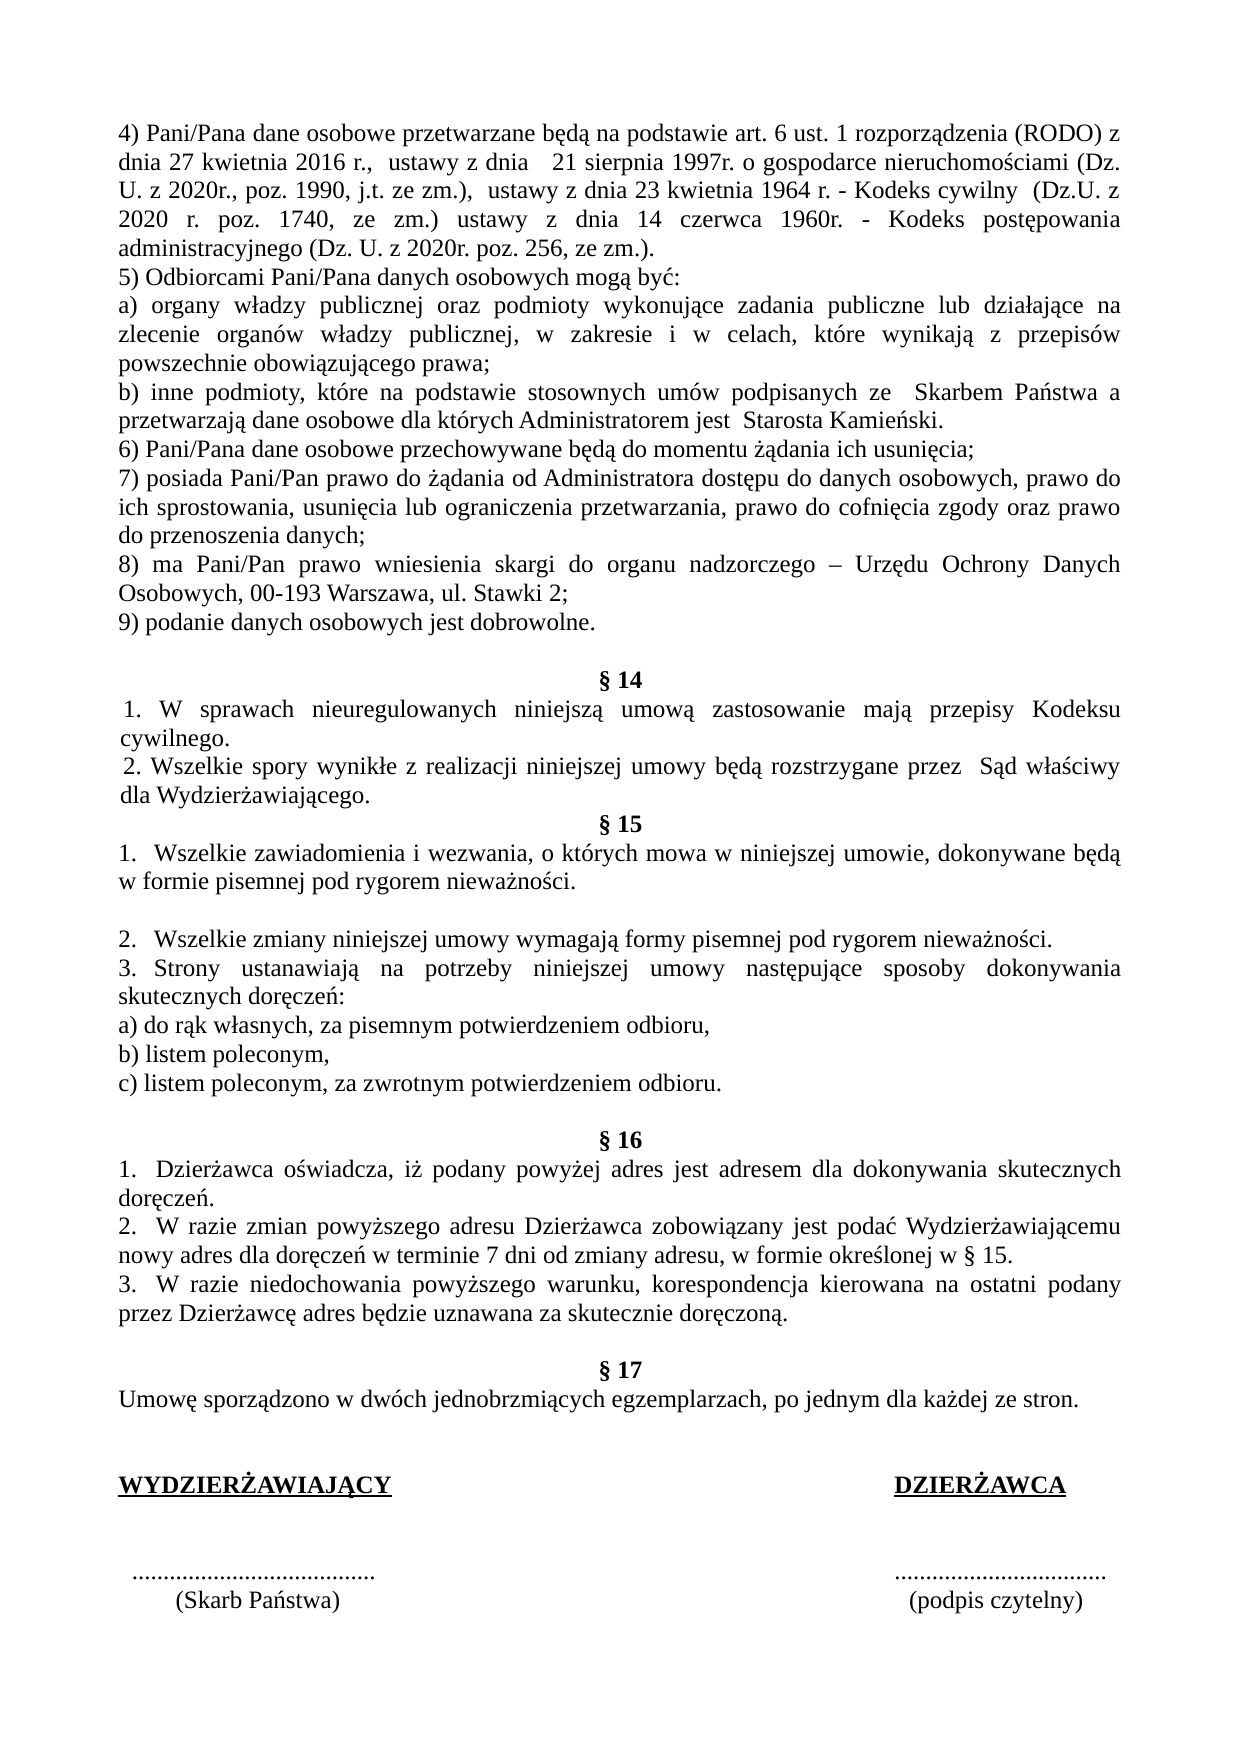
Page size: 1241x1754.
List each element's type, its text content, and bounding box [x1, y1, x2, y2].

text ....................................... .................................. [119, 1556, 1122, 1585]
text § 14 [118, 665, 1122, 694]
list W razie zmian powyższego adresu Dzierżawca zobowiązany jest podać Wydzierżawiającemu nowy adres dla doręczeń w terminie 7 dni od zmiany adresu, w formie określonej w § 15. [118, 1211, 1122, 1269]
text Umowę sporządzono w dwóch jednobrzmiących egzemplarzach, po jednym dla każdej ze stron. [118, 1384, 1122, 1413]
list Dzierżawca oświadcza, iż podany powyżej adres jest adresem dla dokonywania skutecznych doręczeń. [118, 1154, 1122, 1211]
text WYDZIERŻAWIAJĄCY DZIERŻAWCA [118, 1470, 1122, 1499]
text 4) Pani/Pana dane osobowe przetwarzane będą na podstawie art. 6 ust. 1 rozporządzenia (RODO) z dnia 27 kwietnia 2016 r., ustawy z dnia 21 sierpnia 1997r. o gospodarce nieruchomościami (Dz. U. z 2020r., poz. 1990, j.t. ze zm.), ustawy z dnia 23 kwietnia 1964 r. - Kodeks cywilny (Dz.U. z 2020 r. poz. 1740, ze zm.) ustawy z dnia 14 czerwca 1960r. - Kodeks postępowania administracyjnego (Dz. U. z 2020r. poz. 256, ze zm.). [118, 118, 1122, 262]
text 7) posiada Pani/Pan prawo do żądania od Administratora dostępu do danych osobowych, prawo do ich sprostowania, usunięcia lub ograniczenia przetwarzania, prawo do cofnięcia zgody oraz prawo do przenoszenia danych; [118, 463, 1122, 549]
text 2. Wszelkie spory wynikłe z realizacji niniejszej umowy będą rozstrzygane przez Sąd właściwy dla Wydzierżawiającego. [120, 751, 1122, 809]
text 5) Odbiorcami Pani/Pana danych osobowych mogą być: [118, 262, 1122, 291]
text § 16 [118, 1125, 1122, 1154]
text § 15 [118, 809, 1122, 838]
text (Skarb Państwa) (podpis czytelny) [119, 1585, 1122, 1614]
list W razie niedochowania powyższego warunku, korespondencja kierowana na ostatni podany przez Dzierżawcę adres będzie uznawana za skutecznie doręczoną. [118, 1269, 1122, 1326]
list Wszelkie zawiadomienia i wezwania, o których mowa w niniejszej umowie, dokonywane będą w formie pisemnej pod rygorem nieważności. [118, 838, 1122, 895]
text 1. W sprawach nieuregulowanych niniejszą umową zastosowanie mają przepisy Kodeksu cywilnego. [120, 694, 1122, 751]
list Wszelkie zmiany niniejszej umowy wymagają formy pisemnej pod rygorem nieważności. [118, 924, 1122, 953]
text 9) podanie danych osobowych jest dobrowolne. [118, 607, 1122, 636]
text a) organy władzy publicznej oraz podmioty wykonujące zadania publiczne lub działające na zlecenie organów władzy publicznej, w zakresie i w celach, które wynikają z przepisów powszechnie obowiązującego prawa; [118, 291, 1122, 377]
list Strony ustanawiają na potrzeby niniejszej umowy następujące sposoby dokonywania skutecznych doręczeń: [118, 953, 1122, 1010]
text c) listem poleconym, za zwrotnym potwierdzeniem odbioru. [118, 1068, 1122, 1096]
text b) inne podmioty, które na podstawie stosownych umów podpisanych ze Skarbem Państwa a przetwarzają dane osobowe dla których Administratorem jest Starosta Kamieński. [118, 377, 1122, 434]
text § 17 [118, 1355, 1122, 1384]
text 6) Pani/Pana dane osobowe przechowywane będą do momentu żądania ich usunięcia; [118, 434, 1122, 463]
text 8) ma Pani/Pan prawo wniesienia skargi do organu nadzorczego – Urzędu Ochrony Danych Osobowych, 00-193 Warszawa, ul. Stawki 2; [118, 549, 1122, 607]
text b) listem poleconym, [118, 1039, 1122, 1068]
text a) do rąk własnych, za pisemnym potwierdzeniem odbioru, [118, 1010, 1122, 1039]
